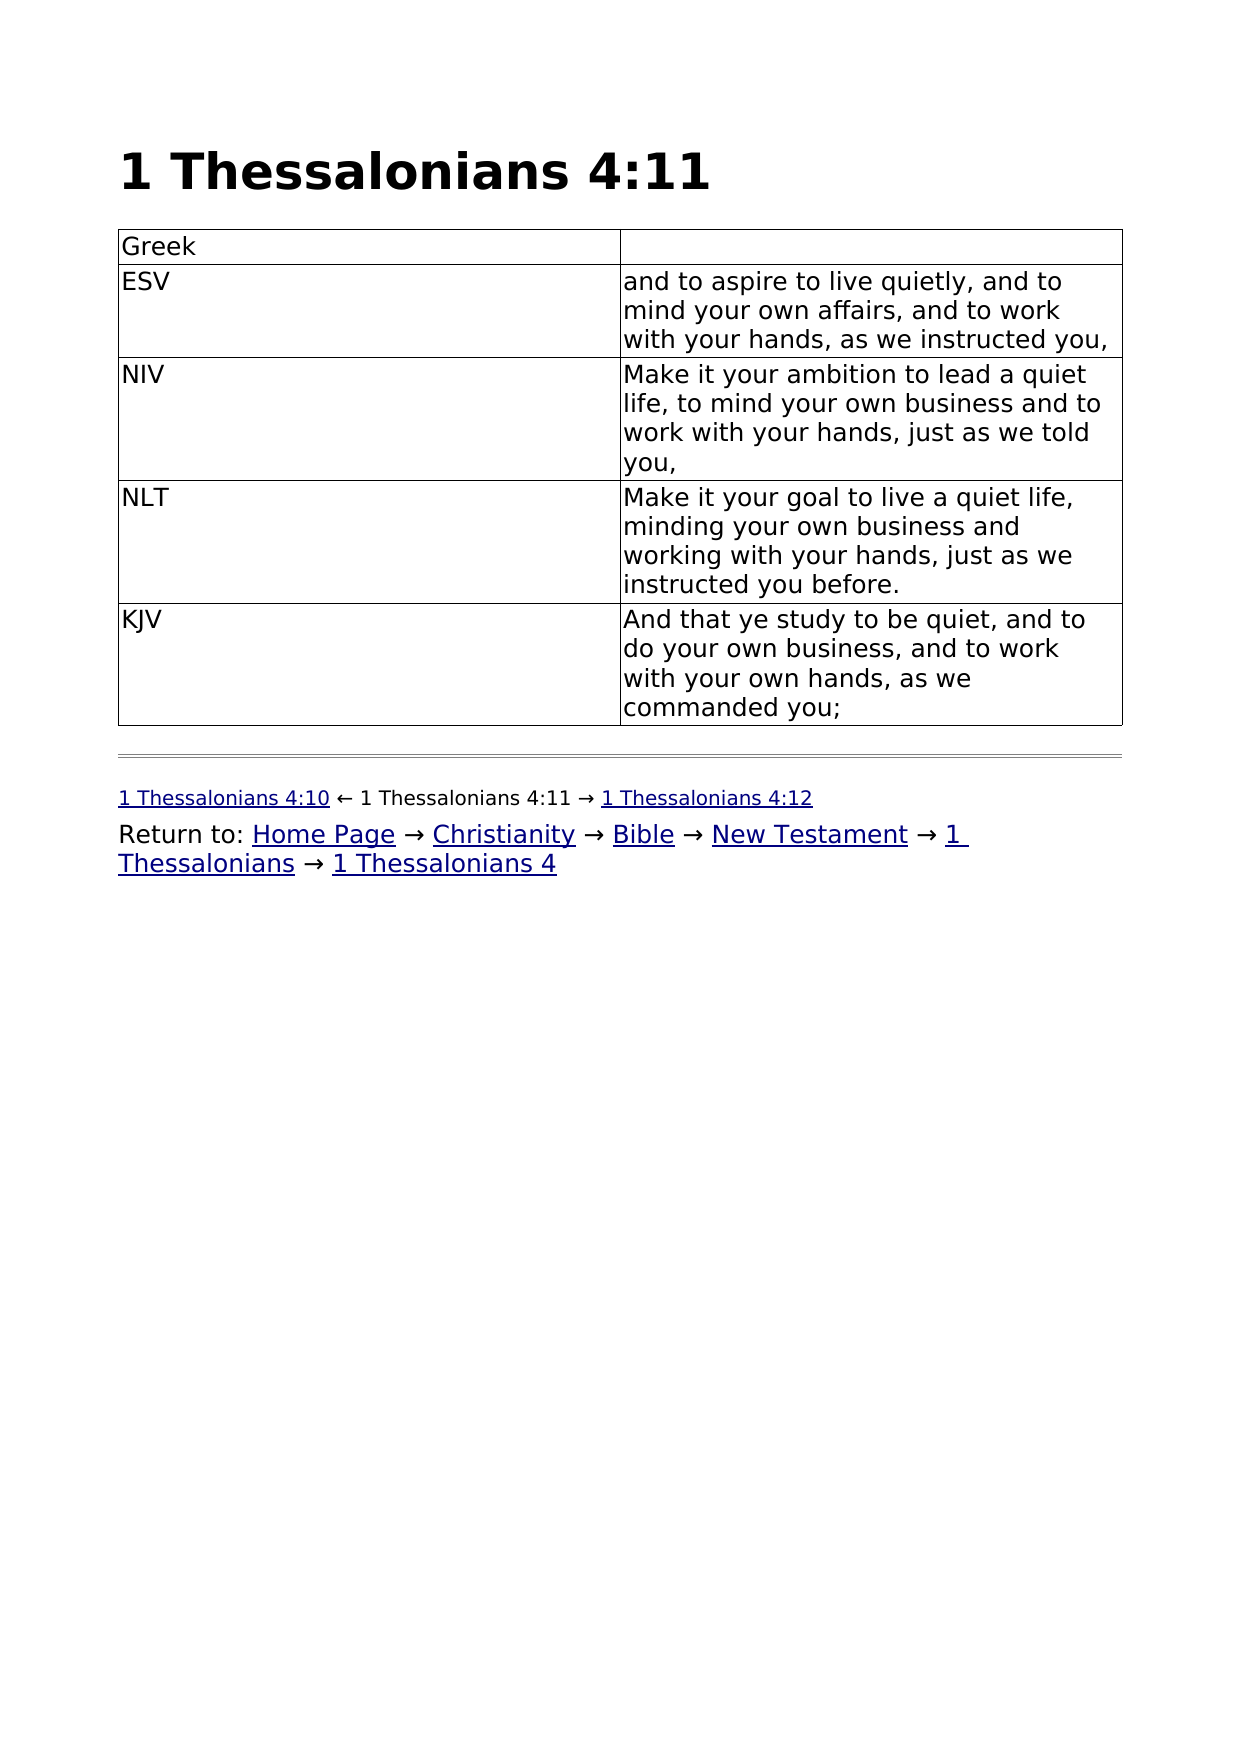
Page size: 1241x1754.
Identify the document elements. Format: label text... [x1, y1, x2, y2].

text 1 Thessalonians 4:10 ← 1 Thessalonians 4:11 → 1 Thessalonians 4:12 [118, 786, 1122, 820]
table_cell KJV [119, 604, 620, 725]
table_cell ESV [119, 265, 620, 357]
table_cell and to aspire to live quietly, and to mind your own affairs, and to work with your hands, as we instructed you, [621, 265, 1122, 357]
subtitle 1 Thessalonians 4:11 [118, 143, 1122, 201]
table_cell NIV [119, 358, 620, 480]
table_cell Make it your ambition to lead a quiet life, to mind your own business and to work with your hands, just as we told you, [621, 358, 1122, 480]
table_cell NLT [119, 481, 620, 602]
table_cell Make it your goal to live a quiet life, minding your own business and working with your hands, just as we instructed you before. [621, 481, 1122, 602]
table_cell And that ye study to be quiet, and to do your own business, and to work with your own hands, as we commanded you; [621, 604, 1122, 725]
table_header Greek [119, 230, 620, 264]
text Return to: Home Page → Christianity → Bible → New Testament → 1 Thessalonians → 1 Thessalonians 4 [118, 820, 1122, 879]
table_header [621, 230, 1122, 264]
